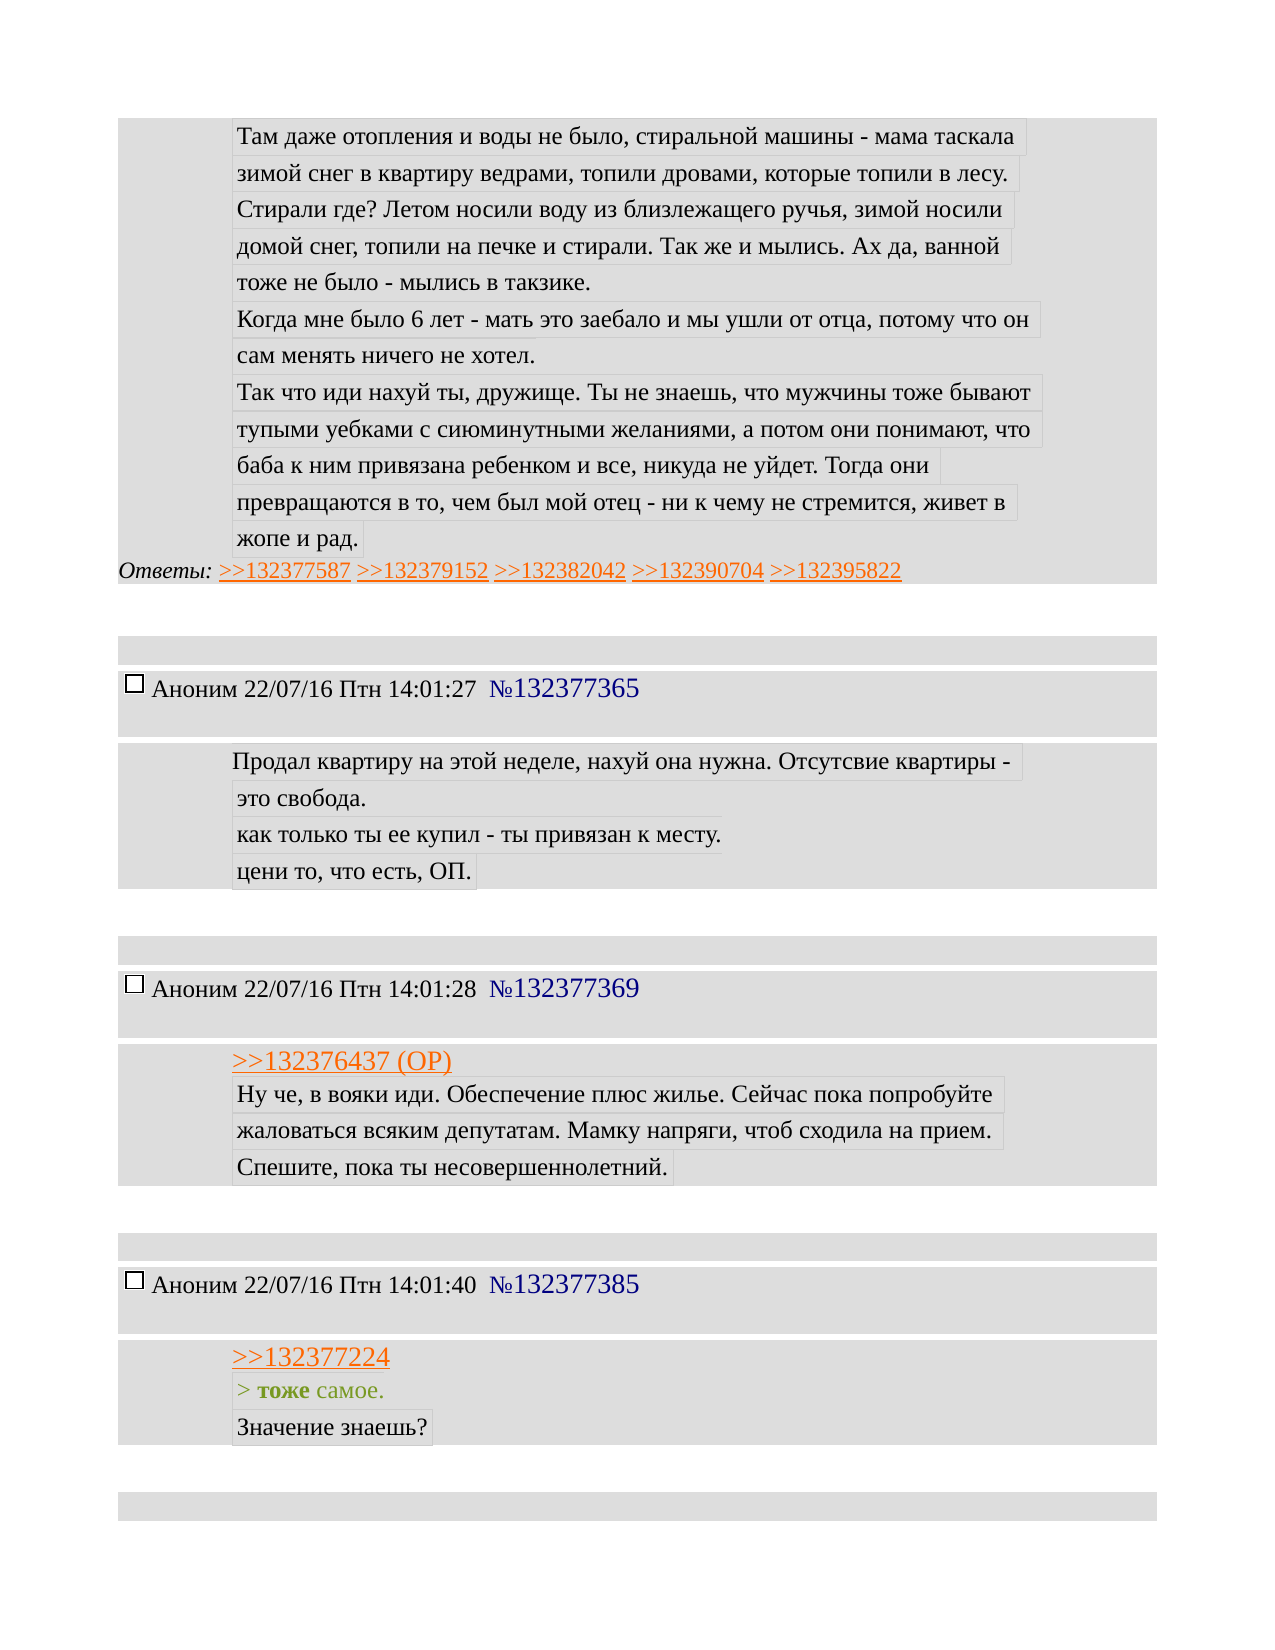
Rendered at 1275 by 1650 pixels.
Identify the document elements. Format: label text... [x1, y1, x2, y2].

text Продал квартиру на этой неделе, нахуй она нужна. Отсутсвие квартиры - это свобода. как только ты ее купил - ты привязан к месту. цени то, что есть, ОП. [233, 743, 1043, 889]
text Ответы: >>132377587 >>132379152 >>132382042 >>132390704 >>132395822 [118, 557, 1157, 584]
text >>132376839 Он мою мать упрашивал родить меня, сам будучи охранником. Родили - он решил вообще расслабиться и устроился на работу с графиком 1 рабочий день на три выходных. Жили мы угадай где? Не угадаешь. В полуразваленном частном доме, который достался ему от его бабушки. Там даже отопления и воды не было, стиральной машины - мама таскала зимой снег в квартиру ведрами, топили дровами, которые топили в лесу. Стирали где? Летом носили воду из близлежащего ручья, зимой носили домой снег, топили на печке и стирали. Так же и мылись. Ах да, ванной тоже не было - мылись в такзике. Когда мне было 6 лет - мать это заебало и мы ушли от отца, потому что он сам менять ничего не хотел. Так что иди нахуй ты, дружище. Ты не знаешь, что мужчины тоже бывают тупыми уебками с сиюминутными желаниями, а потом они понимают, что баба к ним привязана ребенком и все, никуда не уйдет. Тогда они превращаются в то, чем был мой отец - ни к чему не стремится, живет в жопе и рад. [233, 485, 1017, 520]
text >>132376839 Он мою мать упрашивал родить меня, сам будучи охранником. Родили - он решил вообще расслабиться и устроился на работу с графиком 1 рабочий день на три выходных. Жили мы угадай где? Не угадаешь. В полуразваленном частном доме, который достался ему от его бабушки. Там даже отопления и воды не было, стиральной машины - мама таскала зимой снег в квартиру ведрами, топили дровами, которые топили в лесу. Стирали где? Летом носили воду из близлежащего ручья, зимой носили домой снег, топили на печке и стирали. Так же и мылись. Ах да, ванной тоже не было - мылись в такзике. Когда мне было 6 лет - мать это заебало и мы ушли от отца, потому что он сам менять ничего не хотел. Так что иди нахуй ты, дружище. Ты не знаешь, что мужчины тоже бывают тупыми уебками с сиюминутными желаниями, а потом они понимают, что баба к ним привязана ребенком и все, никуда не уйдет. Тогда они превращаются в то, чем был мой отец - ни к чему не стремится, живет в жопе и рад. [233, 448, 940, 484]
text Продал квартиру на этой неделе, нахуй она нужна. Отсутсвие квартиры - это свобода. как только ты ее купил - ты привязан к месту. цени то, что есть, ОП. [233, 854, 476, 889]
text >>132376839 Он мою мать упрашивал родить меня, сам будучи охранником. Родили - он решил вообще расслабиться и устроился на работу с графиком 1 рабочий день на три выходных. Жили мы угадай где? Не угадаешь. В полуразваленном частном доме, который достался ему от его бабушки. Там даже отопления и воды не было, стиральной машины - мама таскала зимой снег в квартиру ведрами, топили дровами, которые топили в лесу. Стирали где? Летом носили воду из близлежащего ручья, зимой носили домой снег, топили на печке и стирали. Так же и мылись. Ах да, ванной тоже не было - мылись в такзике. Когда мне было 6 лет - мать это заебало и мы ушли от отца, потому что он сам менять ничего не хотел. Так что иди нахуй ты, дружище. Ты не знаешь, что мужчины тоже бывают тупыми уебками с сиюминутными желаниями, а потом они понимают, что баба к ним привязана ребенком и все, никуда не уйдет. Тогда они превращаются в то, чем был мой отец - ни к чему не стремится, живет в жопе и рад. [233, 229, 1011, 264]
text >>132376839 Он мою мать упрашивал родить меня, сам будучи охранником. Родили - он решил вообще расслабиться и устроился на работу с графиком 1 рабочий день на три выходных. Жили мы угадай где? Не угадаешь. В полуразваленном частном доме, который достался ему от его бабушки. Там даже отопления и воды не было, стиральной машины - мама таскала зимой снег в квартиру ведрами, топили дровами, которые топили в лесу. Стирали где? Летом носили воду из близлежащего ручья, зимой носили домой снег, топили на печке и стирали. Так же и мылись. Ах да, ванной тоже не было - мылись в такзике. Когда мне было 6 лет - мать это заебало и мы ушли от отца, потому что он сам менять ничего не хотел. Так что иди нахуй ты, дружище. Ты не знаешь, что мужчины тоже бывают тупыми уебками с сиюминутными желаниями, а потом они понимают, что баба к ним привязана ребенком и все, никуда не уйдет. Тогда они превращаются в то, чем был мой отец - ни к чему не стремится, живет в жопе и рад. [233, 118, 1043, 374]
text >>132376839 Он мою мать упрашивал родить меня, сам будучи охранником. Родили - он решил вообще расслабиться и устроился на работу с графиком 1 рабочий день на три выходных. Жили мы угадай где? Не угадаешь. В полуразваленном частном доме, который достался ему от его бабушки. Там даже отопления и воды не было, стиральной машины - мама таскала зимой снег в квартиру ведрами, топили дровами, которые топили в лесу. Стирали где? Летом носили воду из близлежащего ручья, зимой носили домой снег, топили на печке и стирали. Так же и мылись. Ах да, ванной тоже не было - мылись в такзике. Когда мне было 6 лет - мать это заебало и мы ушли от отца, потому что он сам менять ничего не хотел. Так что иди нахуй ты, дружище. Ты не знаешь, что мужчины тоже бывают тупыми уебками с сиюминутными желаниями, а потом они понимают, что баба к ним привязана ребенком и все, никуда не уйдет. Тогда они превращаются в то, чем был мой отец - ни к чему не стремится, живет в жопе и рад. [233, 302, 1040, 337]
text Продал квартиру на этой неделе, нахуй она нужна. Отсутсвие квартиры - это свобода. как только ты ее купил - ты привязан к месту. цени то, что есть, ОП. [232, 744, 1022, 780]
text >>132376839 Он мою мать упрашивал родить меня, сам будучи охранником. Родили - он решил вообще расслабиться и устроился на работу с графиком 1 рабочий день на три выходных. Жили мы угадай где? Не угадаешь. В полуразваленном частном доме, который достался ему от его бабушки. Там даже отопления и воды не было, стиральной машины - мама таскала зимой снег в квартиру ведрами, топили дровами, которые топили в лесу. Стирали где? Летом носили воду из близлежащего ручья, зимой носили домой снег, топили на печке и стирали. Так же и мылись. Ах да, ванной тоже не было - мылись в такзике. Когда мне было 6 лет - мать это заебало и мы ушли от отца, потому что он сам менять ничего не хотел. Так что иди нахуй ты, дружище. Ты не знаешь, что мужчины тоже бывают тупыми уебками с сиюминутными желаниями, а потом они понимают, что баба к ним привязана ребенком и все, никуда не уйдет. Тогда они превращаются в то, чем был мой отец - ни к чему не стремится, живет в жопе и рад. [233, 156, 1019, 191]
text >>132376437 (OP) Ну че, в вояки иди. Обеспечение плюс жилье. Сейчас пока попробуйте жаловаться всяким депутатам. Мамку напряги, чтоб сходила на прием. Спешите, пока ты несовершеннолетний. [232, 1043, 1043, 1186]
text >>132376839 Он мою мать упрашивал родить меня, сам будучи охранником. Родили - он решил вообще расслабиться и устроился на работу с графиком 1 рабочий день на три выходных. Жили мы угадай где? Не угадаешь. В полуразваленном частном доме, который достался ему от его бабушки. Там даже отопления и воды не было, стиральной машины - мама таскала зимой снег в квартиру ведрами, топили дровами, которые топили в лесу. Стирали где? Летом носили воду из близлежащего ручья, зимой носили домой снег, топили на печке и стирали. Так же и мылись. Ах да, ванной тоже не было - мылись в такзике. Когда мне было 6 лет - мать это заебало и мы ушли от отца, потому что он сам менять ничего не хотел. Так что иди нахуй ты, дружище. Ты не знаешь, что мужчины тоже бывают тупыми уебками с сиюминутными желаниями, а потом они понимают, что баба к ним привязана ребенком и все, никуда не уйдет. Тогда они превращаются в то, чем был мой отец - ни к чему не стремится, живет в жопе и рад. [233, 412, 1042, 447]
text >>132376839 Он мою мать упрашивал родить меня, сам будучи охранником. Родили - он решил вообще расслабиться и устроился на работу с графиком 1 рабочий день на три выходных. Жили мы угадай где? Не угадаешь. В полуразваленном частном доме, который достался ему от его бабушки. Там даже отопления и воды не было, стиральной машины - мама таскала зимой снег в квартиру ведрами, топили дровами, которые топили в лесу. Стирали где? Летом носили воду из близлежащего ручья, зимой носили домой снег, топили на печке и стирали. Так же и мылись. Ах да, ванной тоже не было - мылись в такзике. Когда мне было 6 лет - мать это заебало и мы ушли от отца, потому что он сам менять ничего не хотел. Так что иди нахуй ты, дружище. Ты не знаешь, что мужчины тоже бывают тупыми уебками с сиюминутными желаниями, а потом они понимают, что баба к ним привязана ребенком и все, никуда не уйдет. Тогда они превращаются в то, чем был мой отец - ни к чему не стремится, живет в жопе и рад. [233, 375, 1042, 410]
text >>132376839 Он мою мать упрашивал родить меня, сам будучи охранником. Родили - он решил вообще расслабиться и устроился на работу с графиком 1 рабочий день на три выходных. Жили мы угадай где? Не угадаешь. В полуразваленном частном доме, который достался ему от его бабушки. Там даже отопления и воды не было, стиральной машины - мама таскала зимой снег в квартиру ведрами, топили дровами, которые топили в лесу. Стирали где? Летом носили воду из близлежащего ручья, зимой носили домой снег, топили на печке и стирали. Так же и мылись. Ах да, ванной тоже не было - мылись в такзике. Когда мне было 6 лет - мать это заебало и мы ушли от отца, потому что он сам менять ничего не хотел. Так что иди нахуй ты, дружище. Ты не знаешь, что мужчины тоже бывают тупыми уебками с сиюминутными желаниями, а потом они понимают, что баба к ним привязана ребенком и все, никуда не уйдет. Тогда они превращаются в то, чем был мой отец - ни к чему не стремится, живет в жопе и рад. [364, 448, 1043, 557]
text Аноним 22/07/16 Птн 14:01:28 №132377369 [124, 971, 1155, 1038]
text Аноним 22/07/16 Птн 14:01:27 №132377365 [124, 671, 1155, 737]
text >>132377224 > тоже самое. Значение знаешь? [232, 1340, 1043, 1445]
text Аноним 22/07/16 Птн 14:01:40 №132377385 [124, 1267, 1155, 1334]
